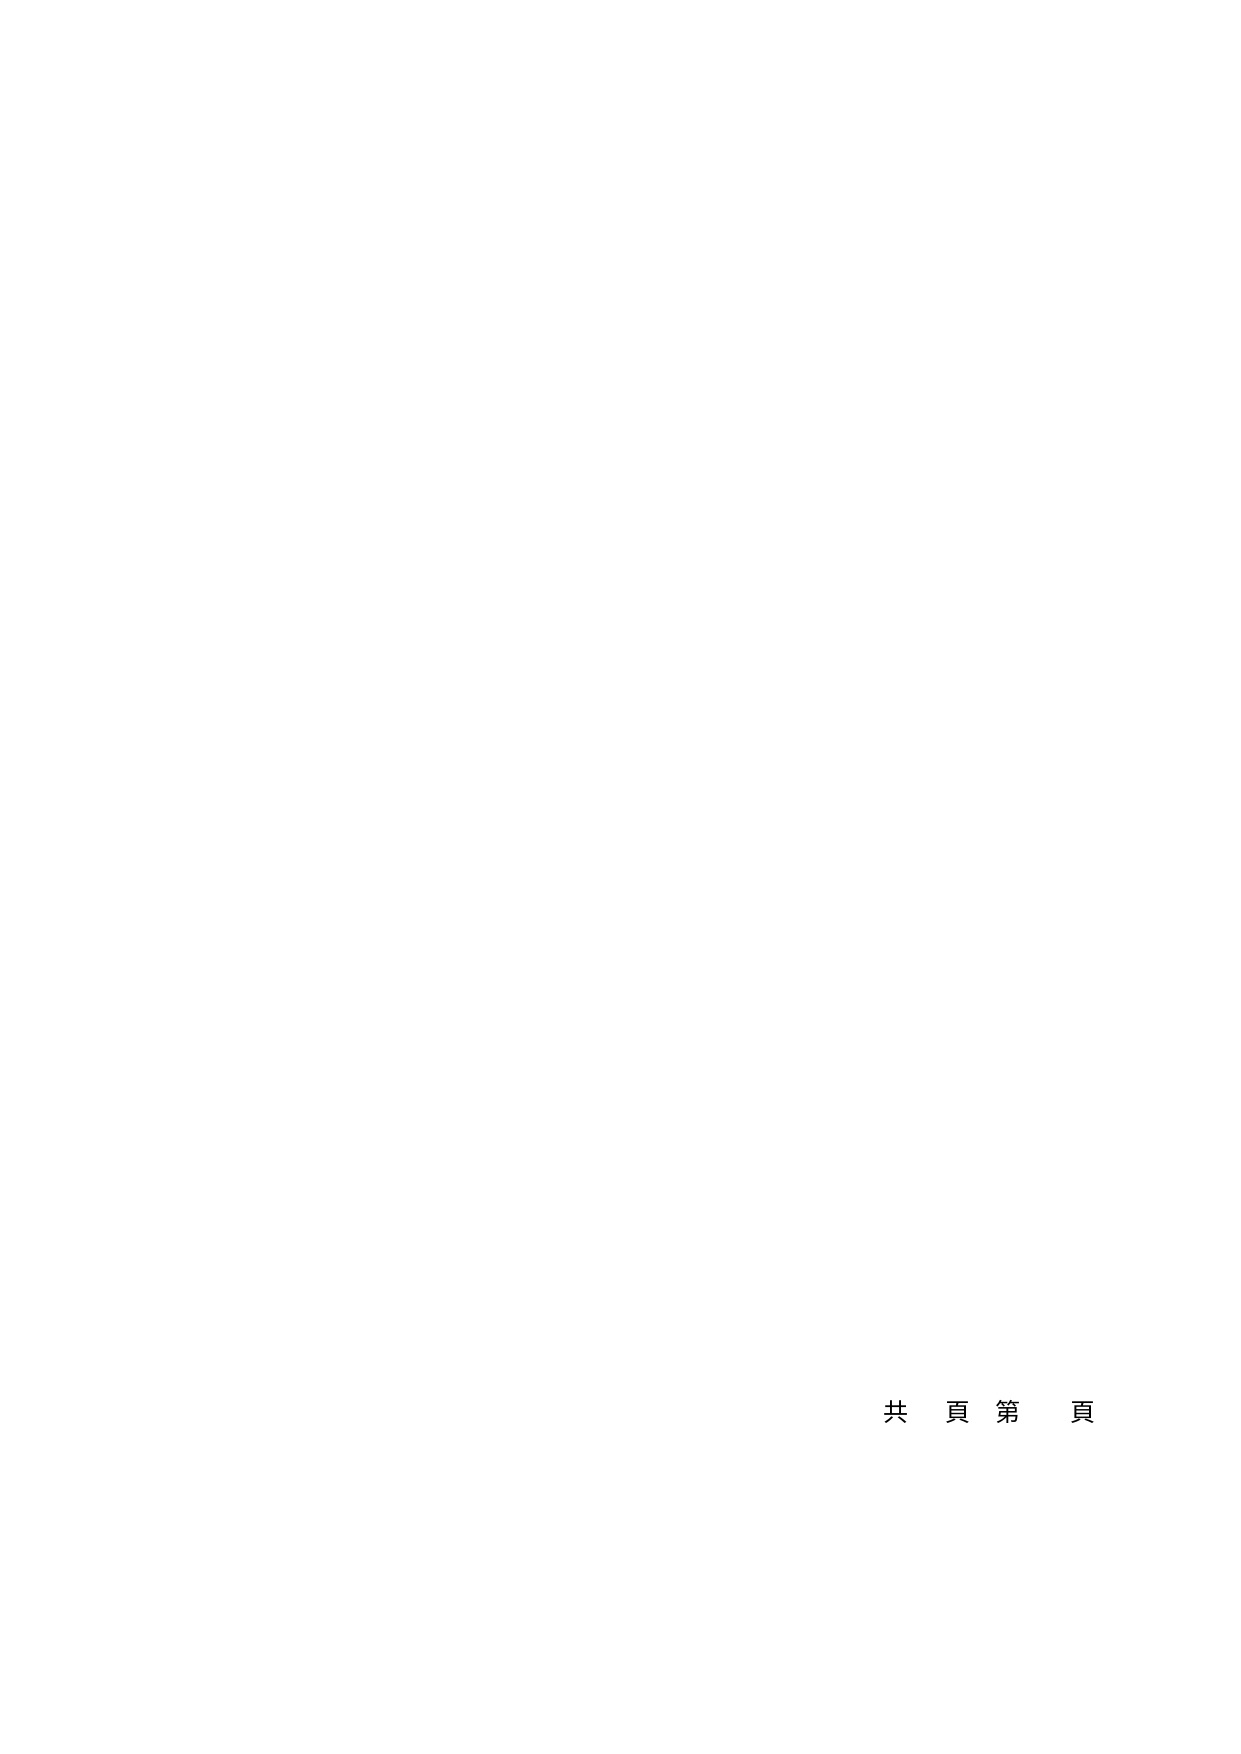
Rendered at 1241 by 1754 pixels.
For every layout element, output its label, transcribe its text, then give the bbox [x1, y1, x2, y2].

text 共 頁 第 頁 [883, 1392, 1111, 1428]
